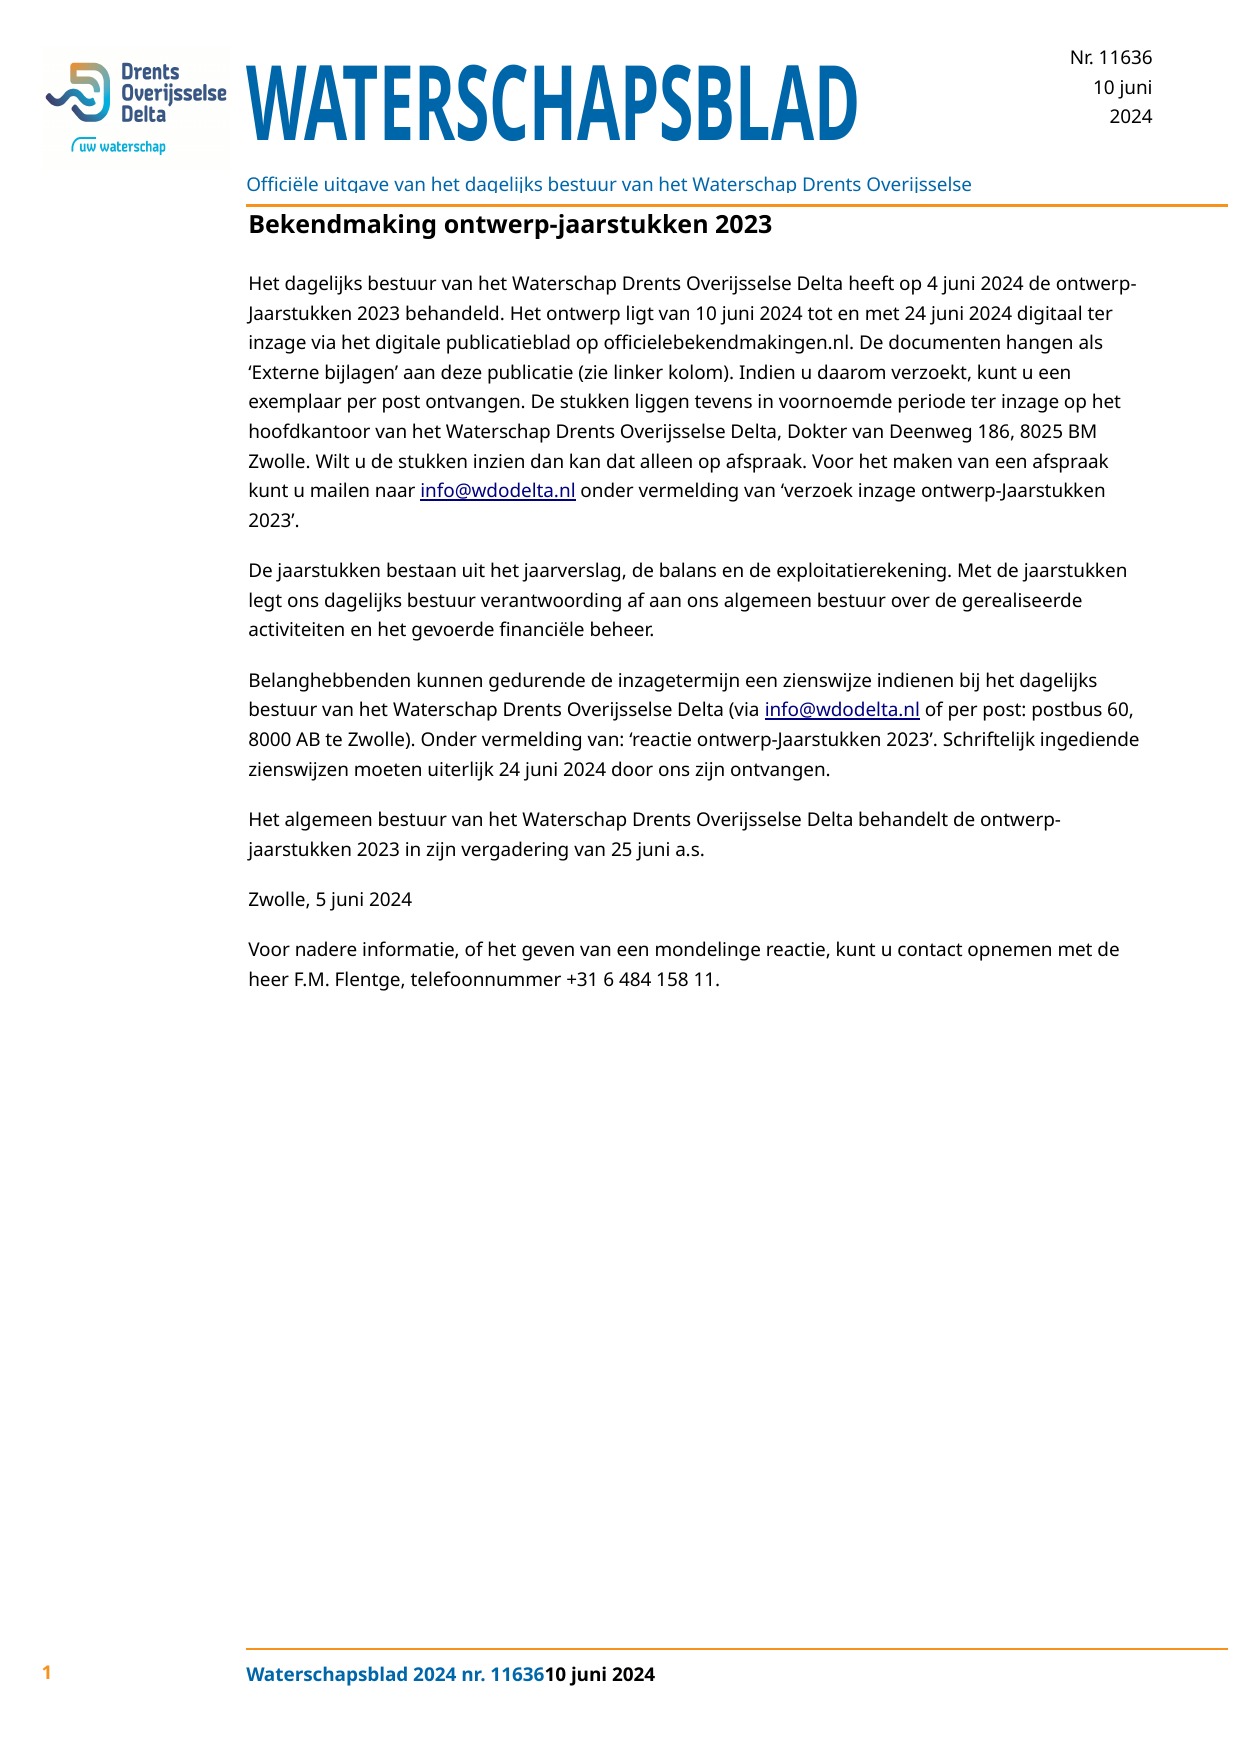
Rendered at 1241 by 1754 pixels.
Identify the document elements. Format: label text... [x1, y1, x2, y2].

text Het dagelijks bestuur van het Waterschap Drents Overijsselse Delta heeft op 4 juni 2024 de ontwerp-Jaarstukken 2023 behandeld. Het ontwerp ligt van 10 juni 2024 tot en met 24 juni 2024 digitaal ter inzage via het digitale publicatieblad op officielebekendmakingen.nl. De documenten hangen als ‘Externe bijlagen’ aan deze publicatie (zie linker kolom). Indien u daarom verzoekt, kunt u een exemplaar per post ontvangen. De stukken liggen tevens in voornoemde periode ter inzage op het hoofdkantoor van het Waterschap Drents Overijsselse Delta, Dokter van Deenweg 186, 8025 BM Zwolle. Wilt u de stukken inzien dan kan dat alleen op afspraak. Voor het maken van een afspraak kunt u mailen naar info@wdodelta.nl onder vermelding van ‘verzoek inzage ontwerp-Jaarstukken 2023’. [248, 270, 1152, 533]
picture [41, 47, 231, 172]
text Het algemeen bestuur van het Waterschap Drents Overijsselse Delta behandelt de ontwerp-jaarstukken 2023 in zijn vergadering van 25 juni a.s. [248, 806, 1152, 861]
text Zwolle, 5 juni 2024 [248, 886, 1152, 912]
text Belanghebbenden kunnen gedurende de inzagetermijn een zienswijze indienen bij het dagelijks bestuur van het Waterschap Drents Overijsselse Delta (via info@wdodelta.nl of per post: postbus 60, 8000 AB te Zwolle). Onder vermelding van: ‘reactie ontwerp-Jaarstukken 2023’. Schriftelijk ingediende zienswijzen moeten uiterlijk 24 juni 2024 door ons zijn ontvangen. [248, 667, 1152, 781]
text De jaarstukken bestaan uit het jaarverslag, de balans en de exploitatierekening. Met de jaarstukken legt ons dagelijks bestuur verantwoording af aan ons algemeen bestuur over de gerealiseerde activiteiten en het gevoerde financiële beheer. [248, 557, 1152, 642]
text Bekendmaking ontwerp-jaarstukken 2023 [248, 207, 1152, 241]
text Voor nadere informatie, of het geven van een mondelinge reactie, kunt u contact opnemen met de heer F.M. Flentge, telefoonnummer +31 6 484 158 11. [248, 937, 1152, 992]
